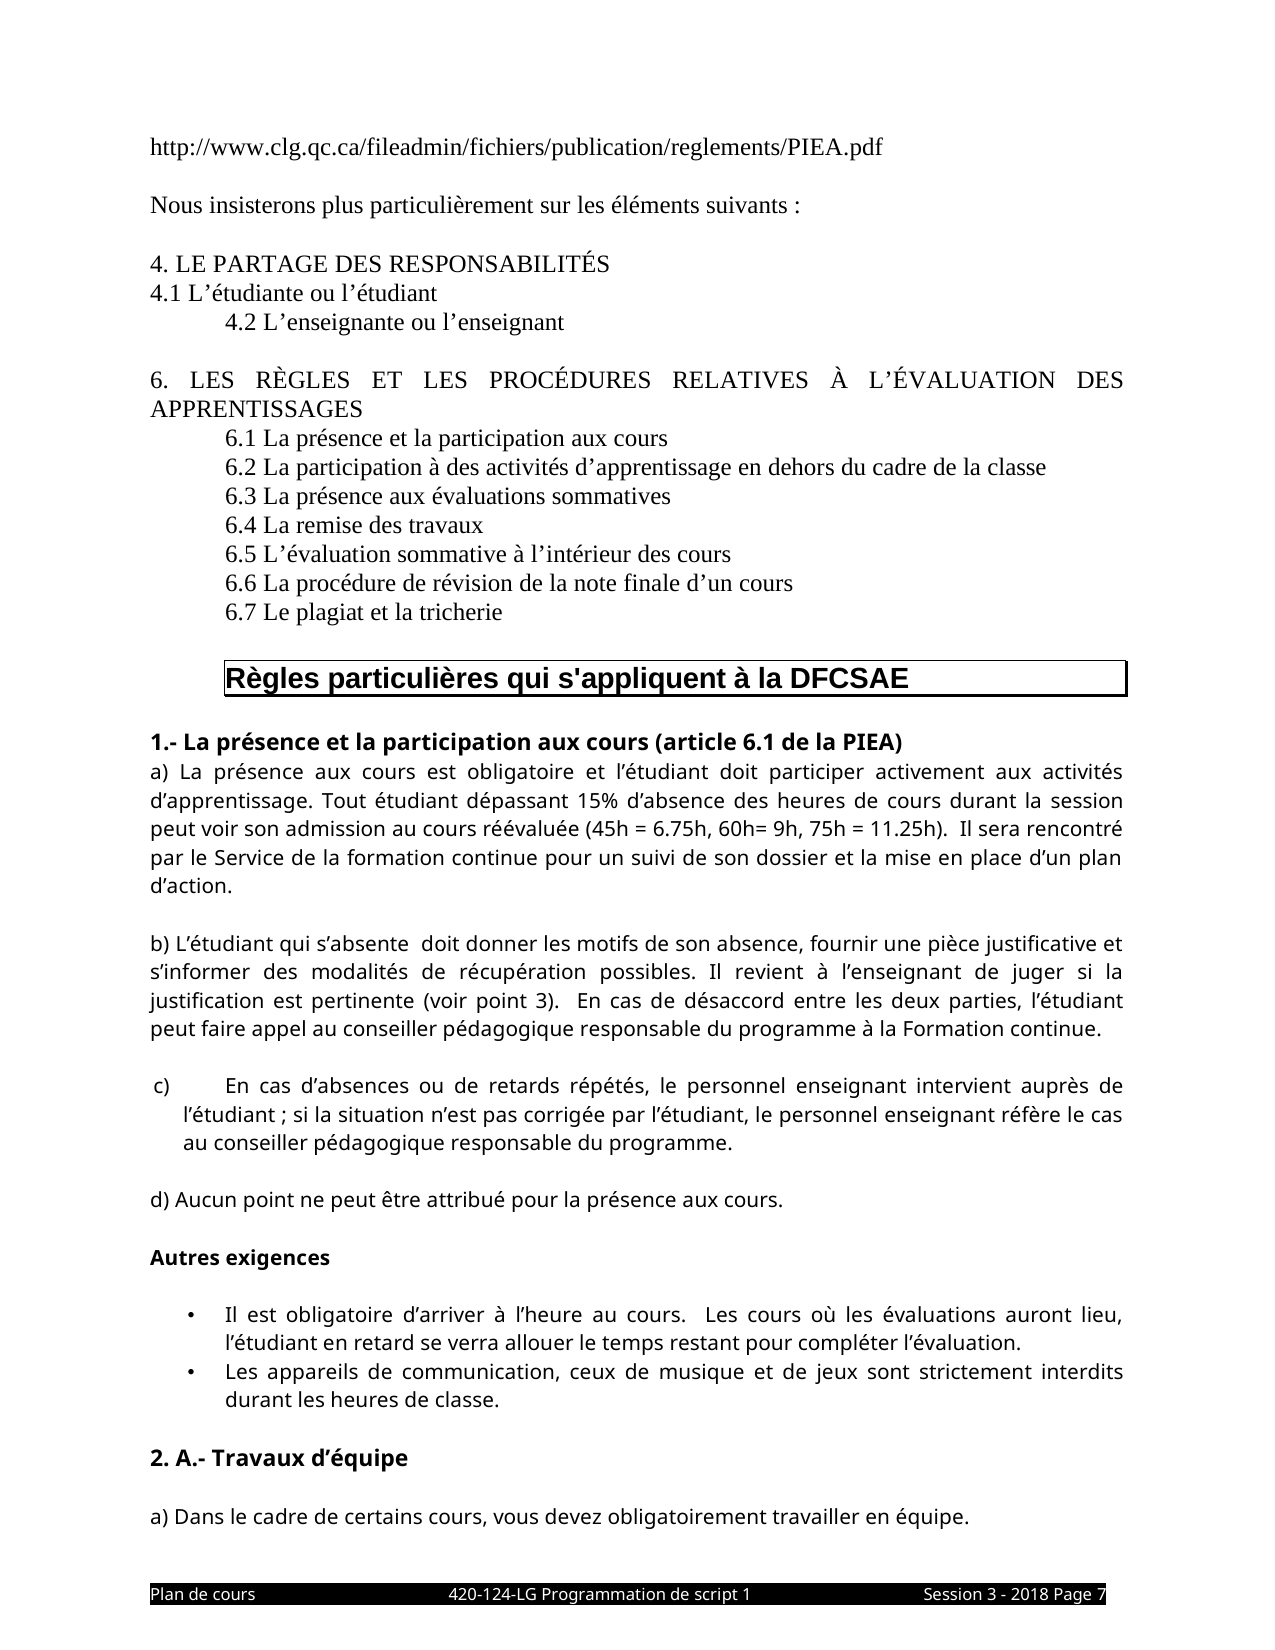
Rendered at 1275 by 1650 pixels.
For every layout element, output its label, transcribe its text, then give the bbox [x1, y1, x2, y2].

text a) La présence aux cours est obligatoire et l’étudiant doit participer activement aux activités d’apprentissage. Tout étudiant dépassant 15% d’absence des heures de cours durant la session peut voir son admission au cours réévaluée (45h = 6.75h, 60h= 9h, 75h = 11.25h). Il sera rencontré par le Service de la formation continue pour un suivi de son dossier et la mise en place d’un plan d’action. [150, 757, 1125, 900]
list En cas d’absences ou de retards répétés, le personnel enseignant intervient auprès de l’étudiant ; si la situation n’est pas corrigée par l’étudiant, le personnel enseignant réfère le cas au conseiller pédagogique responsable du programme. [153, 1071, 1125, 1157]
text b) L’étudiant qui s’absente doit donner les motifs de son absence, fournir une pièce justificative et s’informer des modalités de récupération possibles. Il revient à l’enseignant de juger si la justification est pertinente (voir point 3). En cas de désaccord entre les deux parties, l’étudiant peut faire appel au conseiller pédagogique responsable du programme à la Formation continue. [150, 928, 1125, 1043]
text Autres exigences [150, 1242, 1125, 1271]
text 4.2 L’enseignante ou l’enseignant [150, 307, 1125, 336]
text d) Aucun point ne peut être attribué pour la présence aux cours. [150, 1185, 1125, 1214]
text 6. LES RÈGLES ET LES PROCÉDURES RELATIVES À L’ÉVALUATION DES APPRENTISSAGES [150, 365, 1125, 423]
text a) Dans le cadre de certains cours, vous devez obligatoirement travailler en équipe. [150, 1502, 1125, 1530]
text 2. A.- Travaux d’équipe [150, 1442, 1125, 1473]
text 6.2 La participation à des activités d’apprentissage en dehors du cadre de la classe [150, 452, 1125, 481]
list Les appareils de communication, ceux de musique et de jeux sont strictement interdits durant les heures de classe. [187, 1357, 1125, 1414]
text 4. LE PARTAGE DES RESPONSABILITÉS [150, 248, 1125, 277]
text Règles particulières qui s'appliquent à la DFCSAE [225, 661, 1125, 694]
text 1.- La présence et la participation aux cours (article 6.1 de la PIEA) [150, 726, 1125, 757]
text 6.4 La remise des travaux 6.5 L’évaluation sommative à l’intérieur des cours 6.6 La procédure de révision de la note finale d’un cours [150, 510, 1125, 597]
text 6.7 Le plagiat et la tricherie [150, 597, 1125, 626]
text Nous insisterons plus particulièrement sur les éléments suivants : [150, 190, 1125, 219]
text 6.3 La présence aux évaluations sommatives [150, 481, 1125, 510]
list Il est obligatoire d’arriver à l’heure au cours. Les cours où les évaluations auront lieu, l’étudiant en retard se verra allouer le temps restant pour compléter l’évaluation. [187, 1299, 1125, 1357]
text 4.1 L’étudiante ou l’étudiant [150, 277, 1125, 307]
text http://www.clg.qc.ca/fileadmin/fichiers/publication/reglements/PIEA.pdf [150, 132, 1125, 161]
text 6.1 La présence et la participation aux cours [150, 423, 1125, 452]
